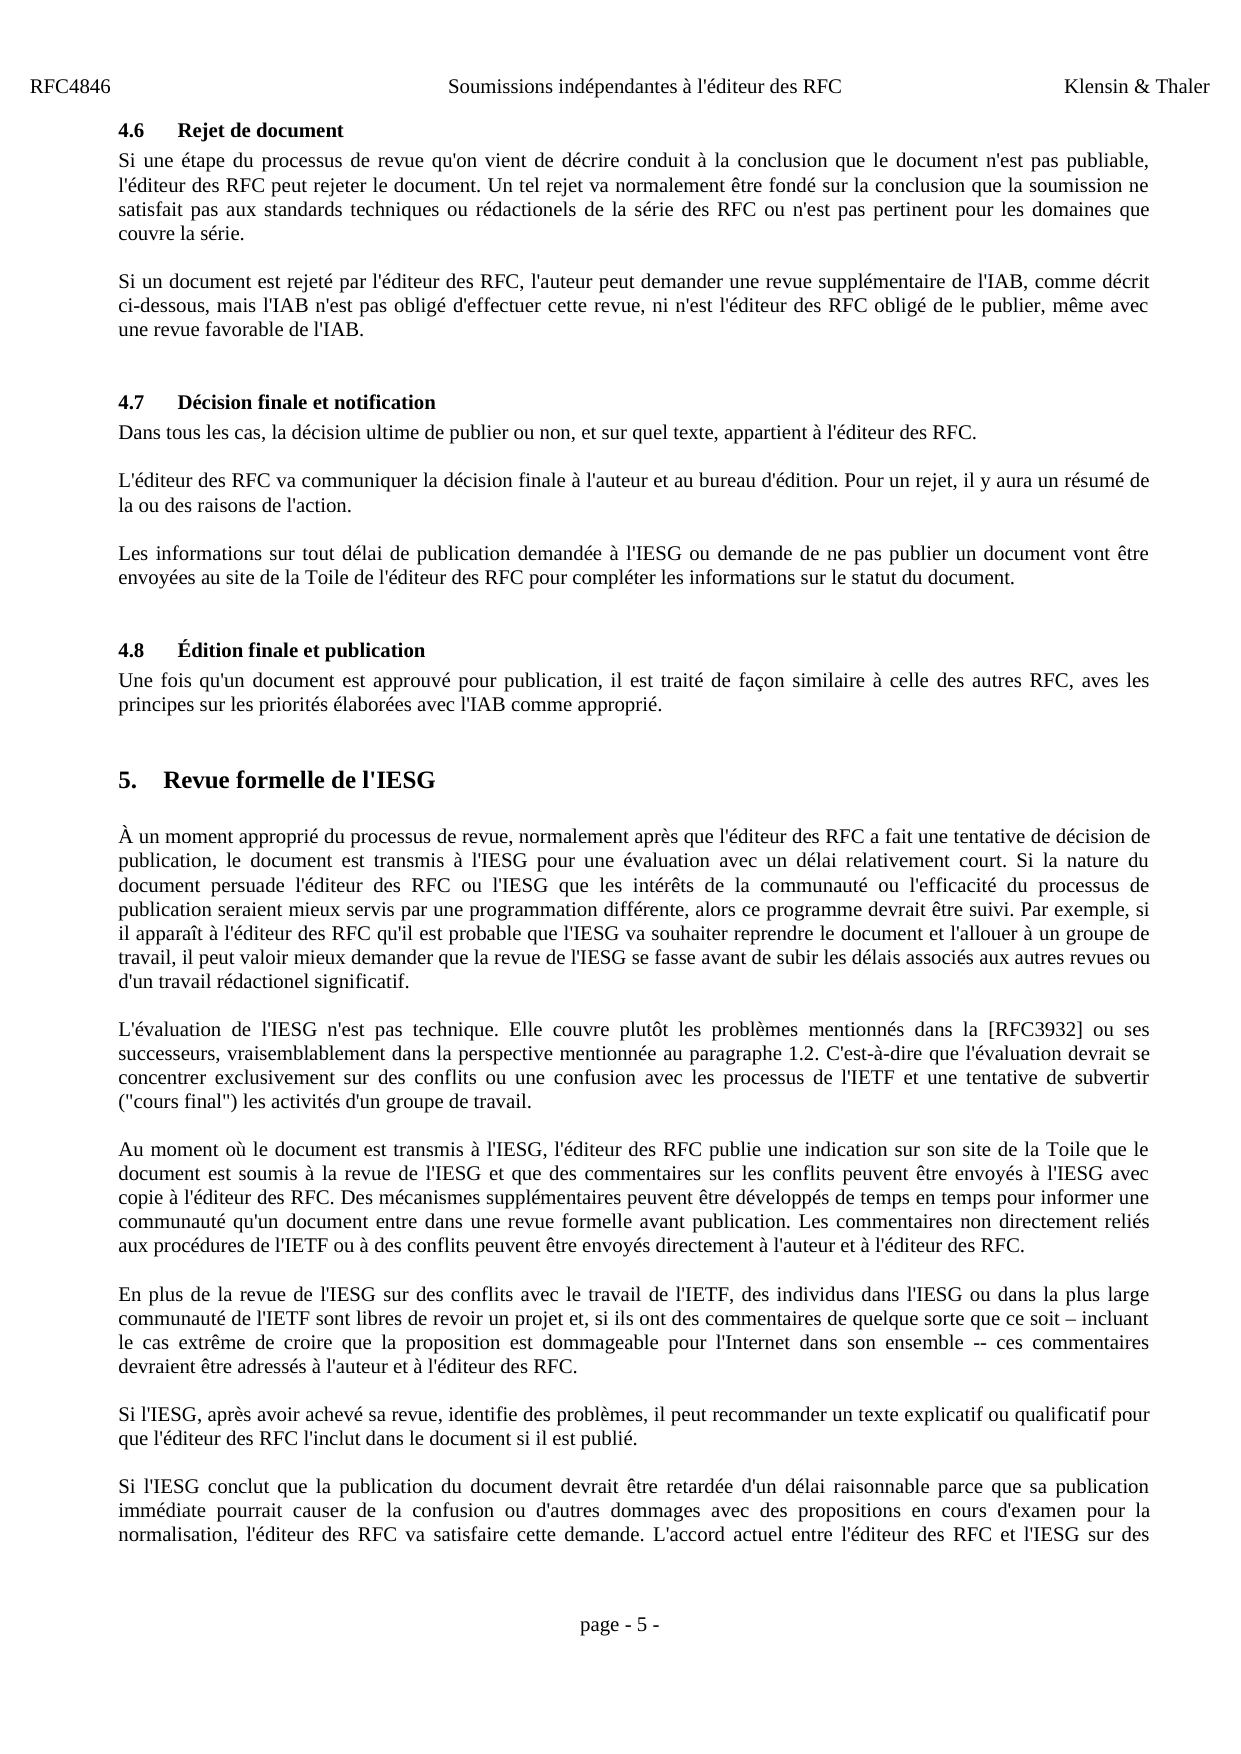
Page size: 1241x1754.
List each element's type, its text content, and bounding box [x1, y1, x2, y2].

text Au moment où le document est transmis à l'IESG, l'éditeur des RFC publie une indication sur son site de la Toile que le document est soumis à la revue de l'IESG et que des commentaires sur les conflits peuvent être envoyés à l'IESG avec copie à l'éditeur des RFC. Des mécanismes supplémentaires peuvent être développés de temps en temps pour informer une communauté qu'un document entre dans une revue formelle avant publication. Les commentaires non directement reliés aux procédures de l'IETF ou à des conflits peuvent être envoyés directement à l'auteur et à l'éditeur des RFC. [118, 1137, 1152, 1257]
text L'éditeur des RFC va communiquer la décision finale à l'auteur et au bureau d'édition. Pour un rejet, il y aura un résumé de la ou des raisons de l'action. [118, 468, 1152, 517]
text Une fois qu'un document est approuvé pour publication, il est traité de façon similaire à celle des autres RFC, aves les principes sur les priorités élaborées avec l'IAB comme approprié. [118, 668, 1152, 716]
text Si l'IESG, après avoir achevé sa revue, identifie des problèmes, il peut recommander un texte explicatif ou qualificatif pour que l'éditeur des RFC l'inclut dans le document si il est publié. [118, 1402, 1152, 1450]
text L'évaluation de l'IESG n'est pas technique. Elle couvre plutôt les problèmes mentionnés dans la [RFC3932] ou ses successeurs, vraisemblablement dans la perspective mentionnée au paragraphe 1.2. C'est-à-dire que l'évaluation devrait se concentrer exclusivement sur des conflits ou une confusion avec les processus de l'IETF et une tentative de subvertir ("cours final") les activités d'un groupe de travail. [118, 1017, 1152, 1113]
subtitle 5. Revue formelle de l'IESG [118, 765, 1152, 794]
text Dans tous les cas, la décision ultime de publier ou non, et sur quel texte, appartient à l'éditeur des RFC. [118, 420, 1152, 444]
text À un moment approprié du processus de revue, normalement après que l'éditeur des RFC a fait une tentative de décision de publication, le document est transmis à l'IESG pour une évaluation avec un délai relativement court. Si la nature du document persuade l'éditeur des RFC ou l'IESG que les intérêts de la communauté ou l'efficacité du processus de publication seraient mieux servis par une programmation différente, alors ce programme devrait être suivi. Par exemple, si il apparaît à l'éditeur des RFC qu'il est probable que l'IESG va souhaiter reprendre le document et l'allouer à un groupe de travail, il peut valoir mieux demander que la revue de l'IESG se fasse avant de subir les délais associés aux autres revues ou d'un travail rédactionel significatif. [118, 824, 1152, 993]
text Si un document est rejeté par l'éditeur des RFC, l'auteur peut demander une revue supplémentaire de l'IAB, comme décrit ci-dessous, mais l'IAB n'est pas obligé d'effectuer cette revue, ni n'est l'éditeur des RFC obligé de le publier, même avec une revue favorable de l'IAB. [118, 269, 1152, 341]
subtitle 4.7 Décision finale et notification [118, 390, 1152, 414]
text Les informations sur tout délai de publication demandée à l'IESG ou demande de ne pas publier un document vont être envoyées au site de la Toile de l'éditeur des RFC pour compléter les informations sur le statut du document. [118, 541, 1152, 589]
subtitle 4.6 Rejet de document [118, 118, 1152, 142]
text En plus de la revue de l'IESG sur des conflits avec le travail de l'IETF, des individus dans l'IESG ou dans la plus large communauté de l'IETF sont libres de revoir un projet et, si ils ont des commentaires de quelque sorte que ce soit – incluant le cas extrême de croire que la proposition est dommageable pour l'Internet dans son ensemble -- ces commentaires devraient être adressés à l'auteur et à l'éditeur des RFC. [118, 1282, 1152, 1378]
text Si l'IESG conclut que la publication du document devrait être retardée d'un délai raisonnable parce que sa publication immédiate pourrait causer de la confusion ou d'autres dommages avec des propositions en cours d'examen pour la normalisation, l'éditeur des RFC va satisfaire cette demande. L'accord actuel entre l'éditeur des RFC et l'IESG sur des [118, 1474, 1152, 1546]
subtitle 4.8 Édition finale et publication [118, 638, 1152, 662]
text Si une étape du processus de revue qu'on vient de décrire conduit à la conclusion que le document n'est pas publiable, l'éditeur des RFC peut rejeter le document. Un tel rejet va normalement être fondé sur la conclusion que la soumission ne satisfait pas aux standards techniques ou rédactionels de la série des RFC ou n'est pas pertinent pour les domaines que couvre la série. [118, 148, 1152, 245]
